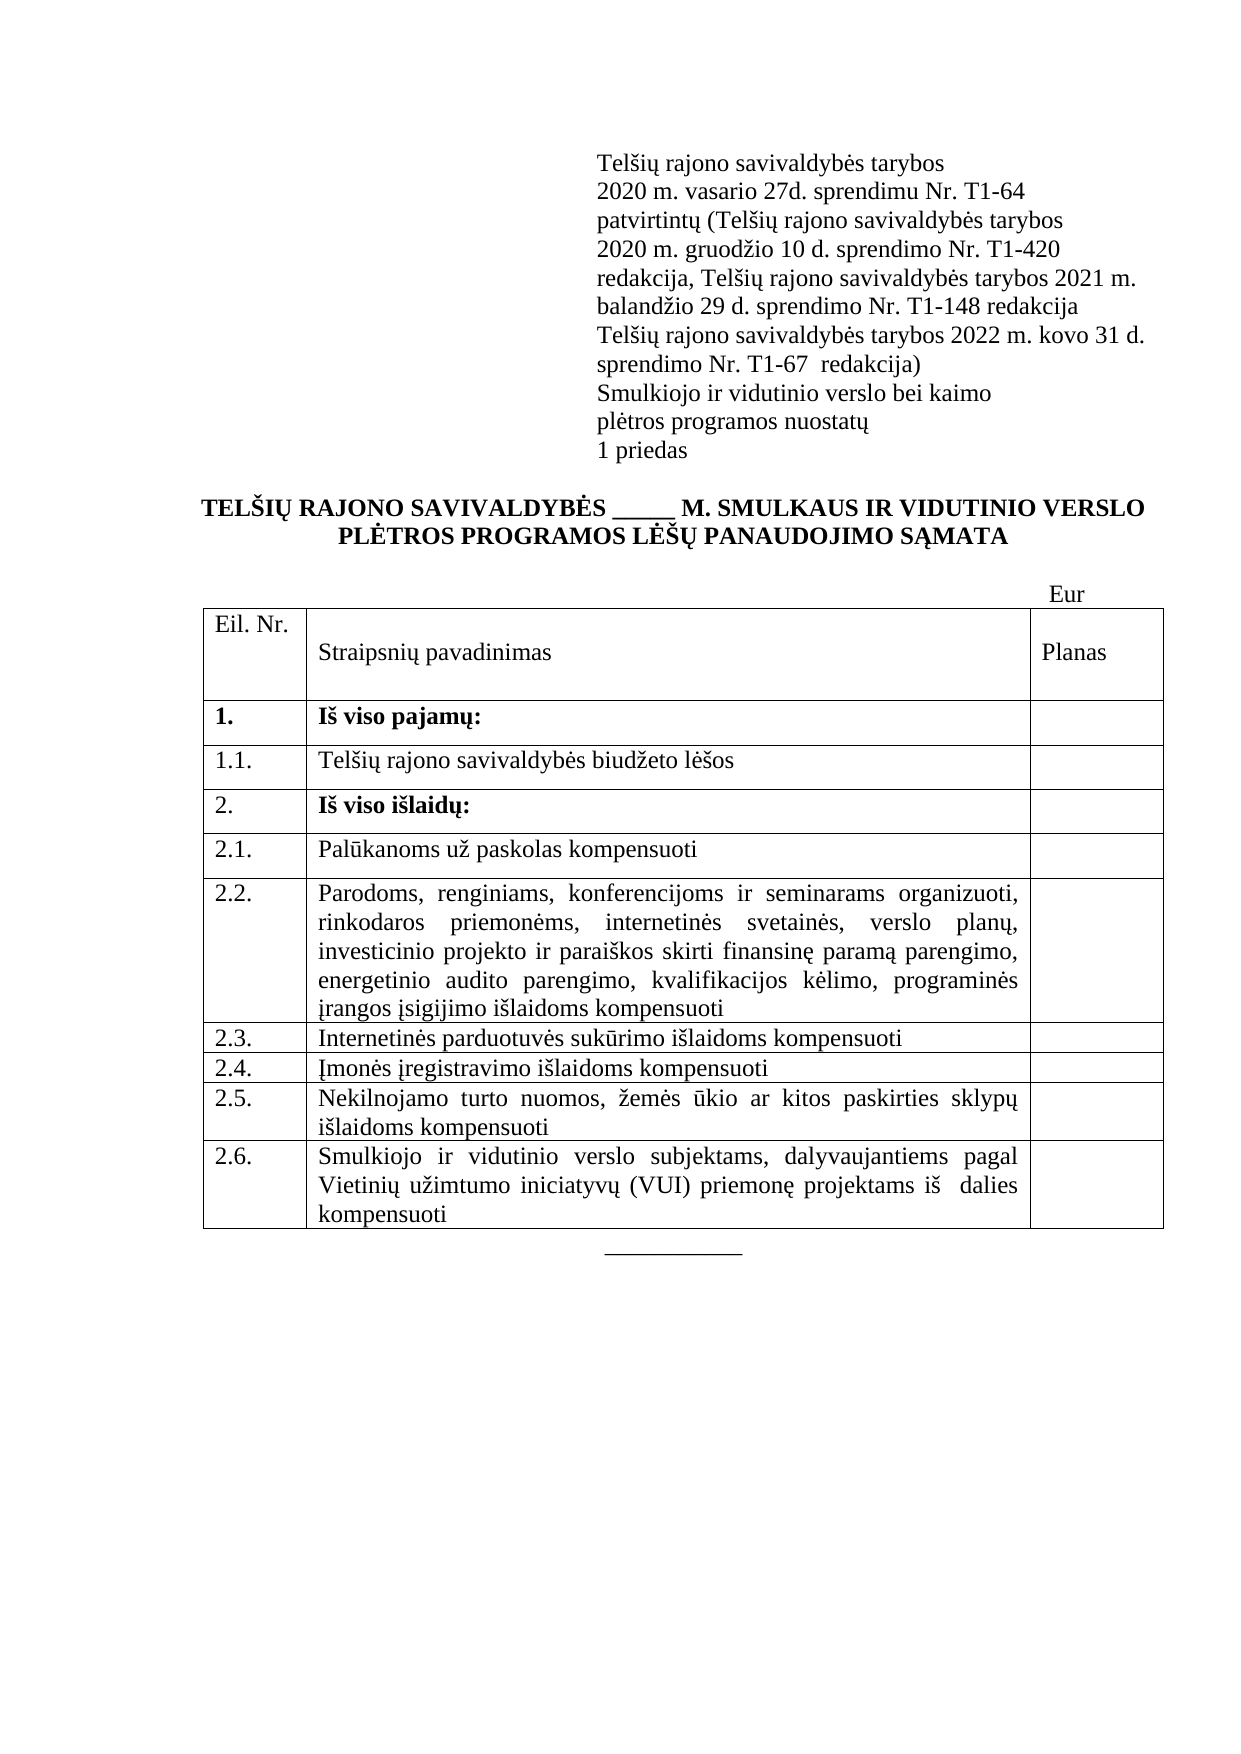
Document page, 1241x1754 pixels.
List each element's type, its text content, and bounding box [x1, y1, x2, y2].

table_cell [1031, 746, 1163, 789]
text Eur [177, 579, 1169, 608]
table_header Straipsnių pavadinimas [307, 609, 1030, 700]
table_cell [1031, 834, 1163, 877]
table_cell 1. [204, 701, 306, 744]
table_cell [1031, 1023, 1163, 1052]
table_cell Iš viso pajamų: [307, 701, 1030, 744]
table_header Eil. Nr. [204, 609, 306, 700]
table_cell 2.3. [204, 1023, 306, 1052]
table_cell Palūkanoms už paskolas kompensuoti [307, 834, 1030, 877]
text redakcija, Telšių rajono savivaldybės tarybos 2021 m. [177, 263, 1169, 291]
table_cell 1.1. [204, 746, 306, 789]
table_cell Smulkiojo ir vidutinio verslo subjektams, dalyvaujantiems pagal Vietinių užimtumo iniciatyvų (VUI) priemonę projektams iš dalies kompensuoti [307, 1141, 1030, 1228]
table_cell Nekilnojamo turto nuomos, žemės ūkio ar kitos paskirties sklypų išlaidoms kompensuoti [307, 1083, 1030, 1140]
table_cell Įmonės įregistravimo išlaidoms kompensuoti [307, 1053, 1030, 1082]
table_cell 2.2. [204, 879, 306, 1022]
table_cell 2.1. [204, 834, 306, 877]
text plėtros programos nuostatų [177, 406, 1169, 435]
text ___________ [177, 1229, 1169, 1257]
table_cell [1031, 1141, 1163, 1228]
table_cell [1031, 790, 1163, 833]
text 1 priedas [177, 435, 1169, 464]
table_header Planas [1031, 609, 1163, 700]
table_cell [1031, 701, 1163, 744]
table_cell 2. [204, 790, 306, 833]
table_cell Parodoms, renginiams, konferencijoms ir seminarams organizuoti, rinkodaros priemonėms, internetinės svetainės, verslo planų, investicinio projekto ir paraiškos skirti finansinę paramą parengimo, energetinio audito parengimo, kvalifikacijos kėlimo, programinės įrangos įsigijimo išlaidoms kompensuoti [307, 879, 1030, 1022]
table_cell 2.4. [204, 1053, 306, 1082]
table_cell 2.5. [204, 1083, 306, 1140]
text Telšių rajono savivaldybės tarybos 2022 m. kovo 31 d. [177, 320, 1169, 349]
text balandžio 29 d. sprendimo Nr. T1-148 redakcija [177, 291, 1169, 320]
text Telšių rajono savivaldybės tarybos [177, 148, 1169, 176]
text 2020 m. vasario 27d. sprendimu Nr. T1-64 [177, 176, 1169, 205]
table_cell 2.6. [204, 1141, 306, 1228]
table_cell Internetinės parduotuvės sukūrimo išlaidoms kompensuoti [307, 1023, 1030, 1052]
text Smulkiojo ir vidutinio verslo bei kaimo [177, 378, 1169, 406]
table_cell [1031, 1083, 1163, 1140]
text 2020 m. gruodžio 10 d. sprendimo Nr. T1-420 [177, 234, 1169, 263]
text TELŠIŲ RAJONO SAVIVALDYBĖS _____ M. SMULKAUS IR VIDUTINIO VERSLO PLĖTROS PROGRAMOS LĖŠŲ PANAUDOJIMO SĄMATA [177, 493, 1169, 550]
table_cell [1031, 879, 1163, 1022]
table_cell Telšių rajono savivaldybės biudžeto lėšos [307, 746, 1030, 789]
text sprendimo Nr. T1-67 redakcija) [177, 349, 1169, 378]
table_cell Iš viso išlaidų: [307, 790, 1030, 833]
table_cell [1031, 1053, 1163, 1082]
text patvirtintų (Telšių rajono savivaldybės tarybos [177, 205, 1169, 234]
